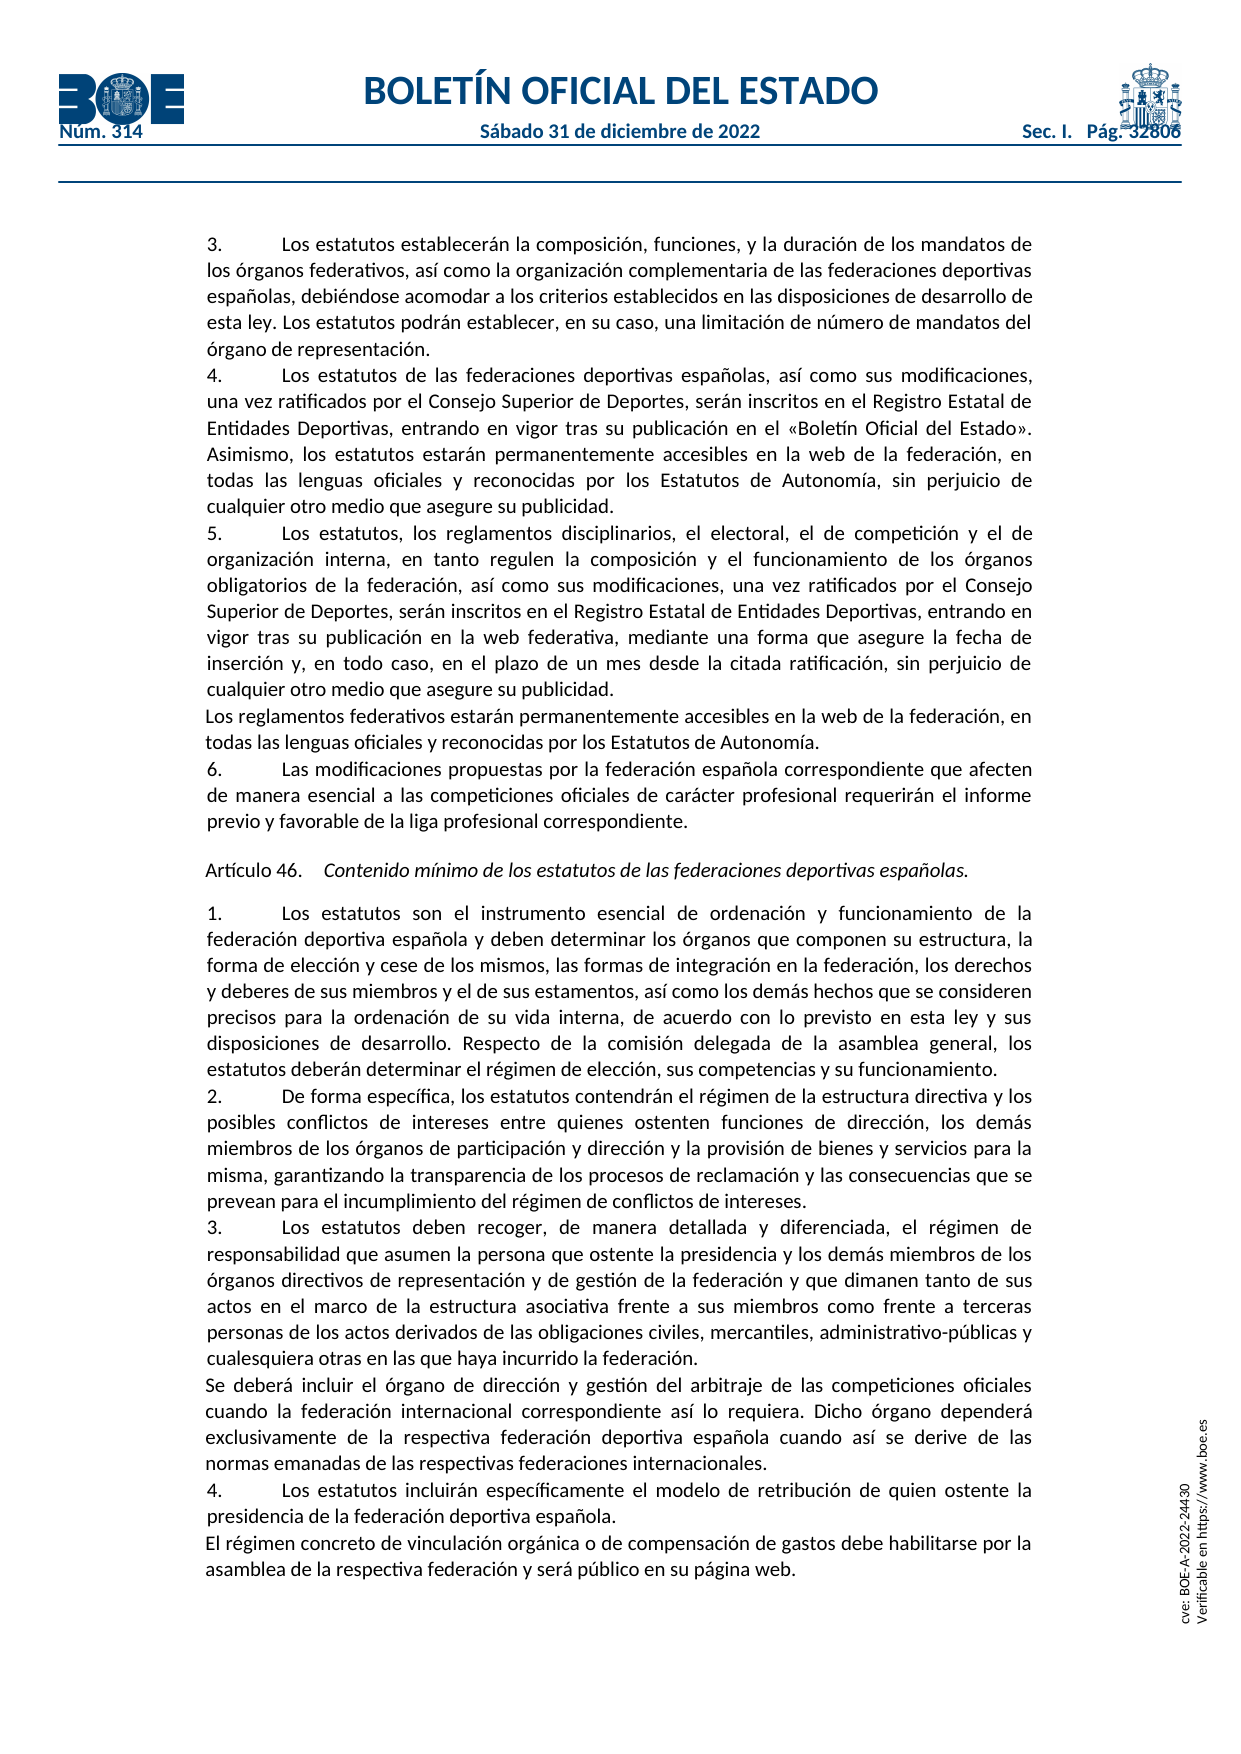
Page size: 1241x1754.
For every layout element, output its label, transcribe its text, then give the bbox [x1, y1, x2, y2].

list Los estatutos, los reglamentos disciplinarios, el electoral, el de competición y el de organización interna, en tanto regulen la composición y el funcionamiento de los órganos obligatorios de la federación, así como sus modificaciones, una vez ratificados por el Consejo Superior de Deportes, serán inscritos en el Registro Estatal de Entidades Deportivas, entrando en vigor tras su publicación en la web federativa, mediante una forma que asegure la fecha de inserción y, en todo caso, en el plazo de un mes desde la citada ratificación, sin perjuicio de cualquier otro medio que asegure su publicidad. [207, 520, 1034, 702]
text Los reglamentos federativos estarán permanentemente accesibles en la web de la federación, en todas las lenguas oficiales y reconocidas por los Estatutos de Autonomía. [205, 703, 1034, 755]
list Los estatutos establecerán la composición, funciones, y la duración de los mandatos de los órganos federativos, así como la organización complementaria de las federaciones deportivas españolas, debiéndose acomodar a los criterios establecidos en las disposiciones de desarrollo de esta ley. Los estatutos podrán establecer, en su caso, una limitación de número de mandatos del órgano de representación. [207, 231, 1034, 361]
list De forma específica, los estatutos contendrán el régimen de la estructura directiva y los posibles conflictos de intereses entre quienes ostenten funciones de dirección, los demás miembros de los órganos de participación y dirección y la provisión de bienes y servicios para la misma, garantizando la transparencia de los procesos de reclamación y las consecuencias que se prevean para el incumplimiento del régimen de conflictos de intereses. [207, 1083, 1034, 1213]
list Los estatutos de las federaciones deportivas españolas, así como sus modificaciones, una vez ratificados por el Consejo Superior de Deportes, serán inscritos en el Registro Estatal de Entidades Deportivas, entrando en vigor tras su publicación en el «Boletín Oficial del Estado». Asimismo, los estatutos estarán permanentemente accesibles en la web de la federación, en todas las lenguas oficiales y reconocidas por los Estatutos de Autonomía, sin perjuicio de cualquier otro medio que asegure su publicidad. [207, 362, 1034, 518]
text Artículo 46. Contenido mínimo de los estatutos de las federaciones deportivas españolas. [205, 857, 1034, 883]
list Los estatutos son el instrumento esencial de ordenación y funcionamiento de la federación deportiva española y deben determinar los órganos que componen su estructura, la forma de elección y cese de los mismos, las formas de integración en la federación, los derechos y deberes de sus miembros y el de sus estamentos, así como los demás hechos que se consideren precisos para la ordenación de su vida interna, de acuerdo con lo previsto en esta ley y sus disposiciones de desarrollo. Respecto de la comisión delegada de la asamblea general, los estatutos deberán determinar el régimen de elección, sus competencias y su funcionamiento. [207, 900, 1034, 1082]
list Las modificaciones propuestas por la federación española correspondiente que afecten de manera esencial a las competiciones oficiales de carácter profesional requerirán el informe previo y favorable de la liga profesional correspondiente. [207, 756, 1034, 834]
list Los estatutos incluirán específicamente el modelo de retribución de quien ostente la presidencia de la federación deportiva española. [207, 1477, 1034, 1529]
list Los estatutos deben recoger, de manera detallada y diferenciada, el régimen de responsabilidad que asumen la persona que ostente la presidencia y los demás miembros de los órganos directivos de representación y de gestión de la federación y que dimanen tanto de sus actos en el marco de la estructura asociativa frente a sus miembros como frente a terceras personas de los actos derivados de las obligaciones civiles, mercantiles, administrativo-públicas y cualesquiera otras en las que haya incurrido la federación. [207, 1214, 1034, 1371]
text El régimen concreto de vinculación orgánica o de compensación de gastos debe habilitarse por la asamblea de la respectiva federación y será público en su página web. [205, 1530, 1034, 1581]
text Se deberá incluir el órgano de dirección y gestión del arbitraje de las competiciones oficiales cuando la federación internacional correspondiente así lo requiera. Dicho órgano dependerá exclusivamente de la respectiva federación deportiva española cuando así se derive de las normas emanadas de las respectivas federaciones internacionales. [205, 1372, 1034, 1476]
